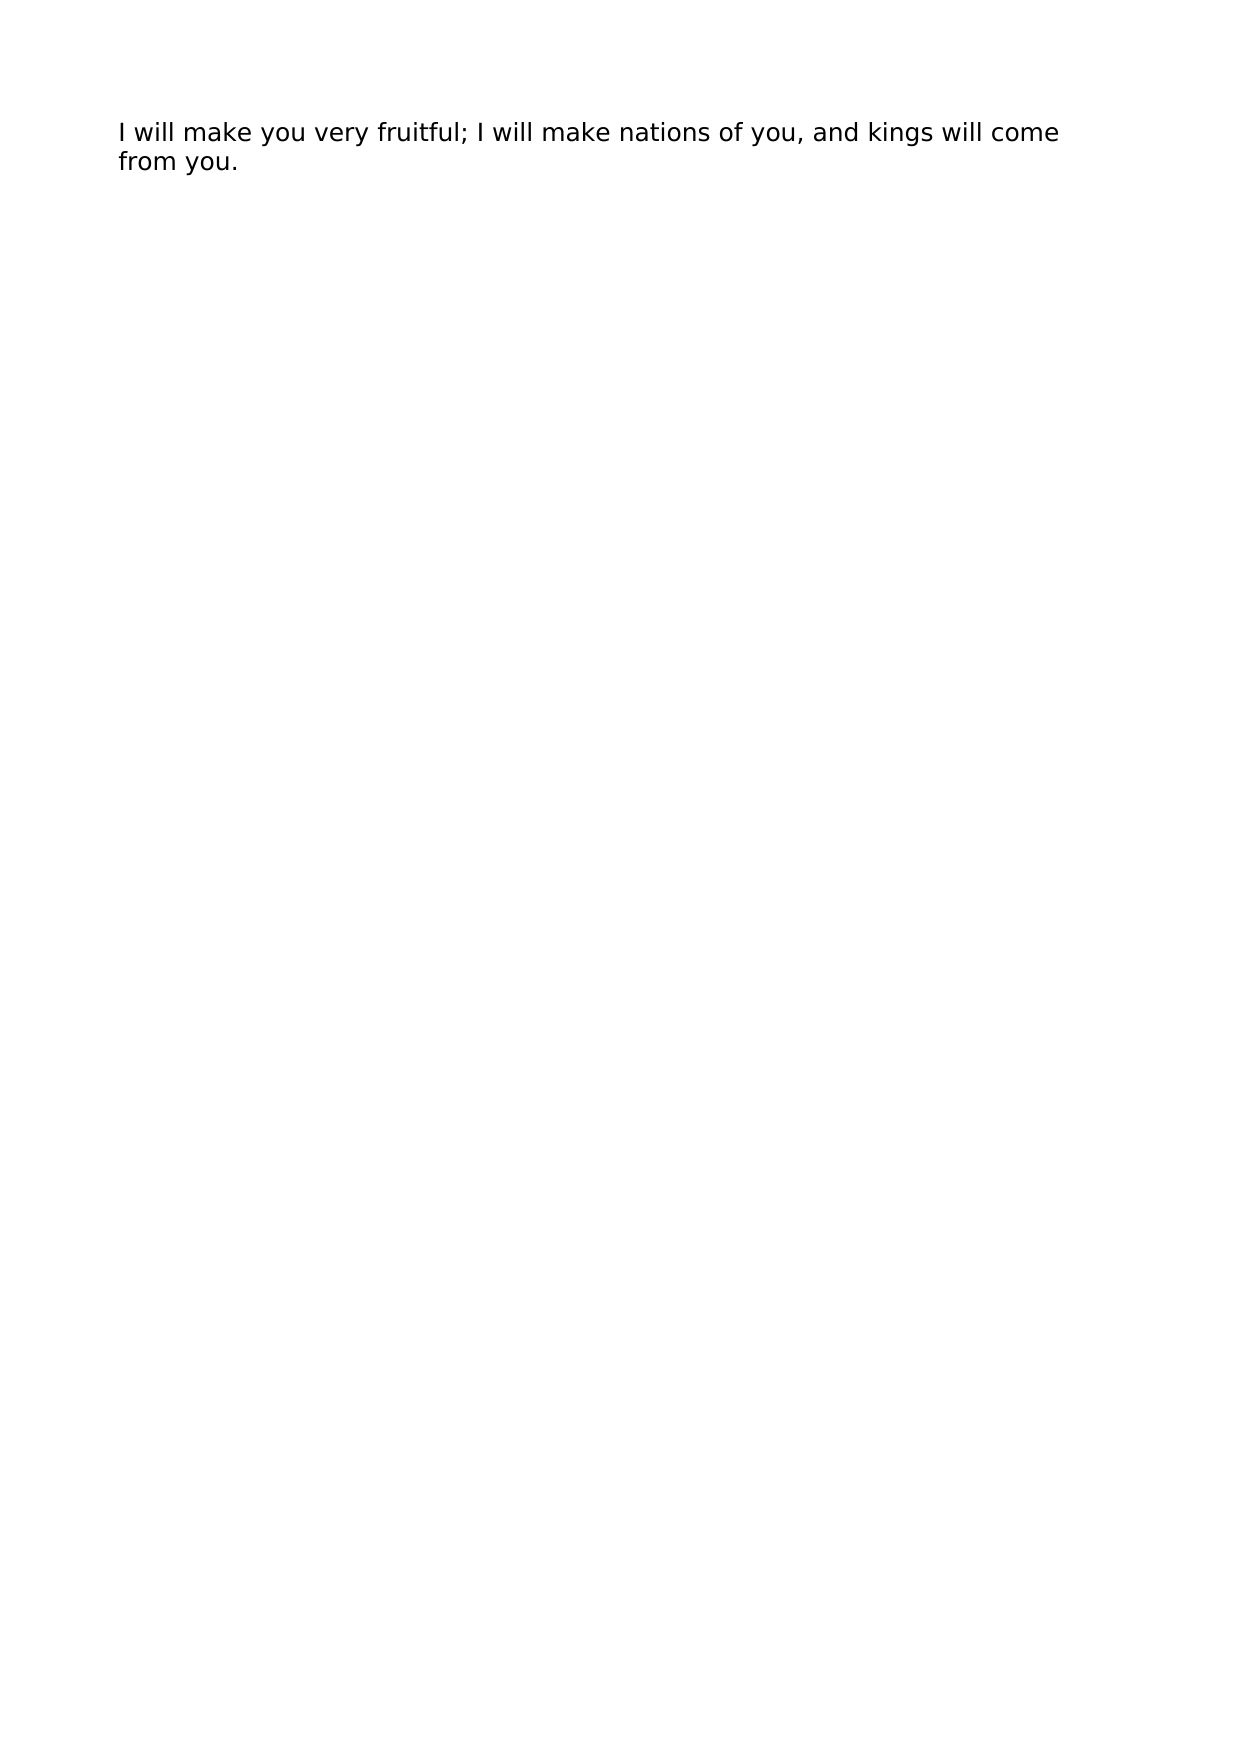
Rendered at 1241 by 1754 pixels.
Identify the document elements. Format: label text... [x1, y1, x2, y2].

text I will make you very fruitful; I will make nations of you, and kings will come from you. [118, 118, 1122, 176]
